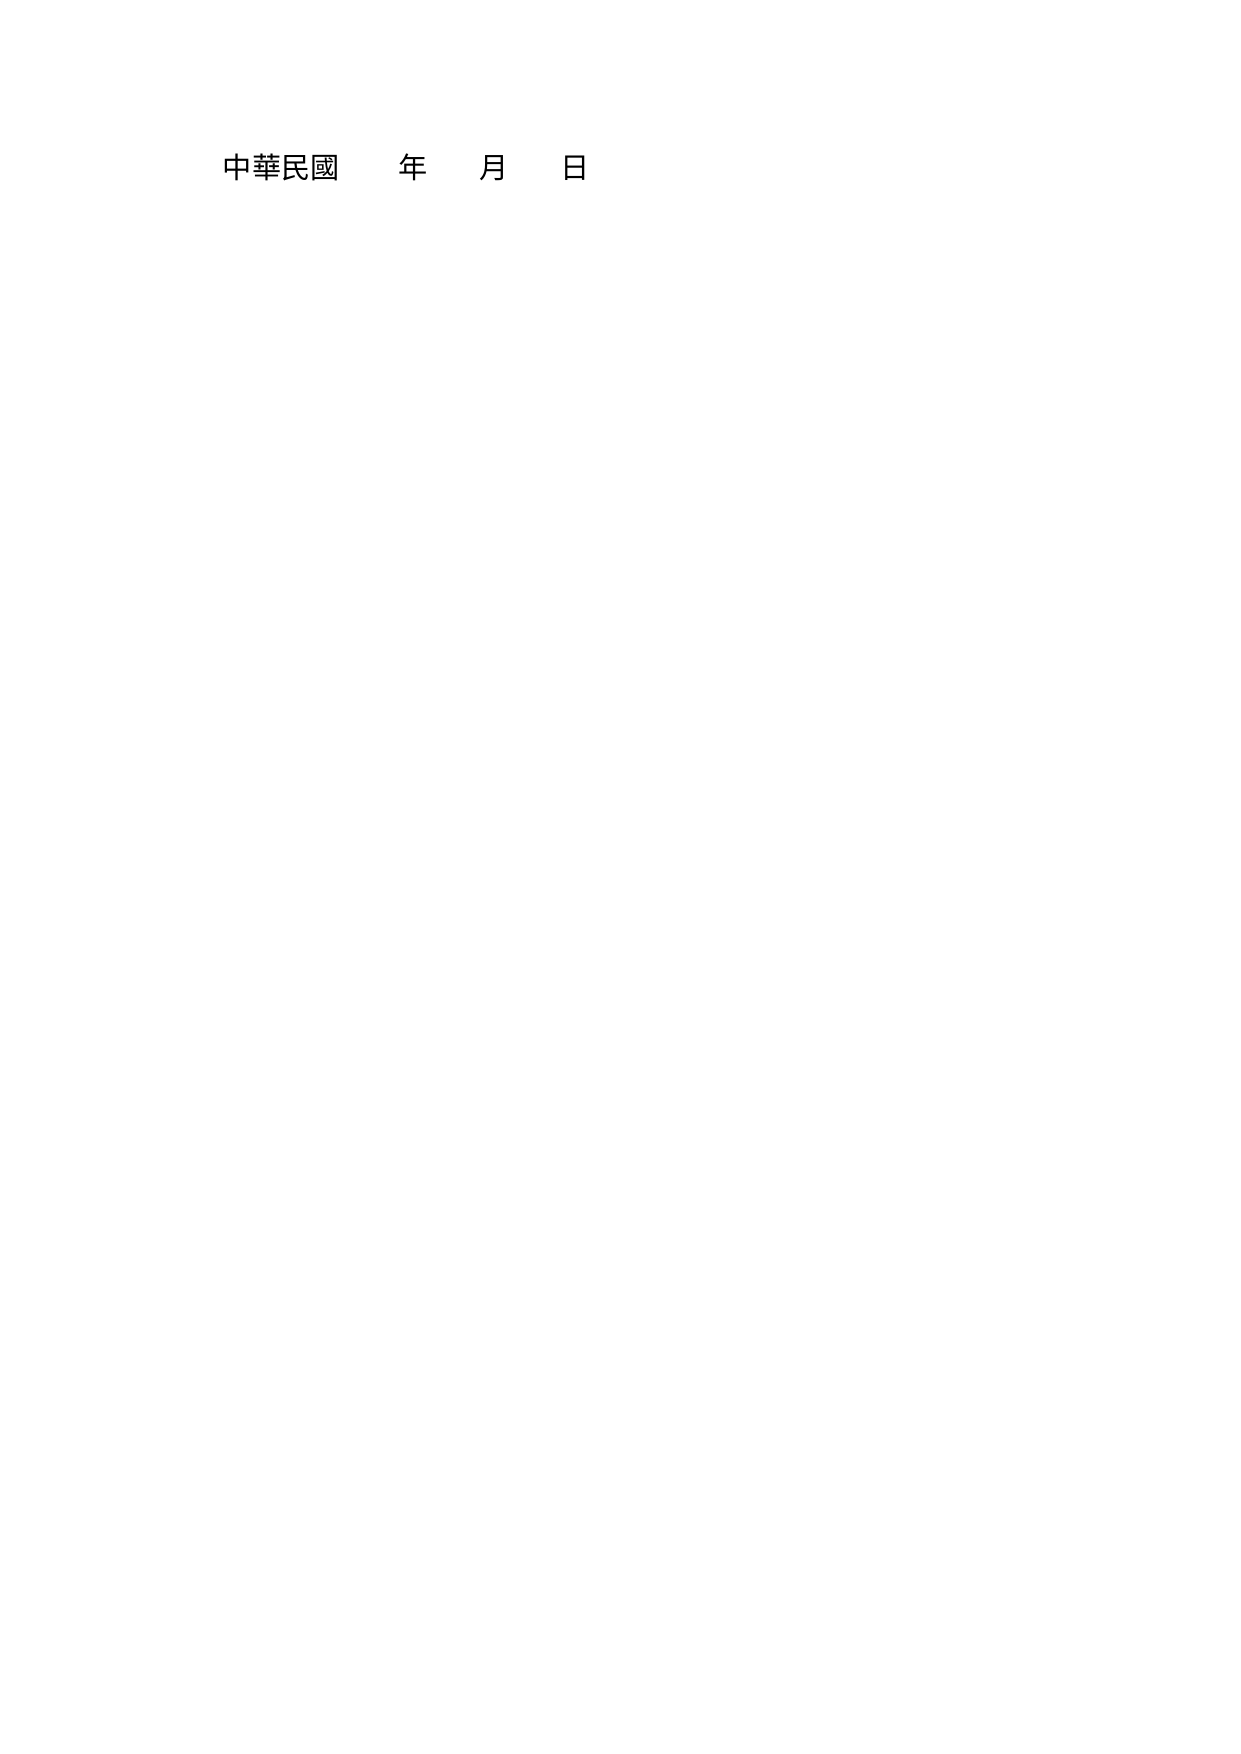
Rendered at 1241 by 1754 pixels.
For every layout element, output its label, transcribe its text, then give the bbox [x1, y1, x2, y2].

text 中華民國 年 月 日 [71, 128, 1169, 203]
